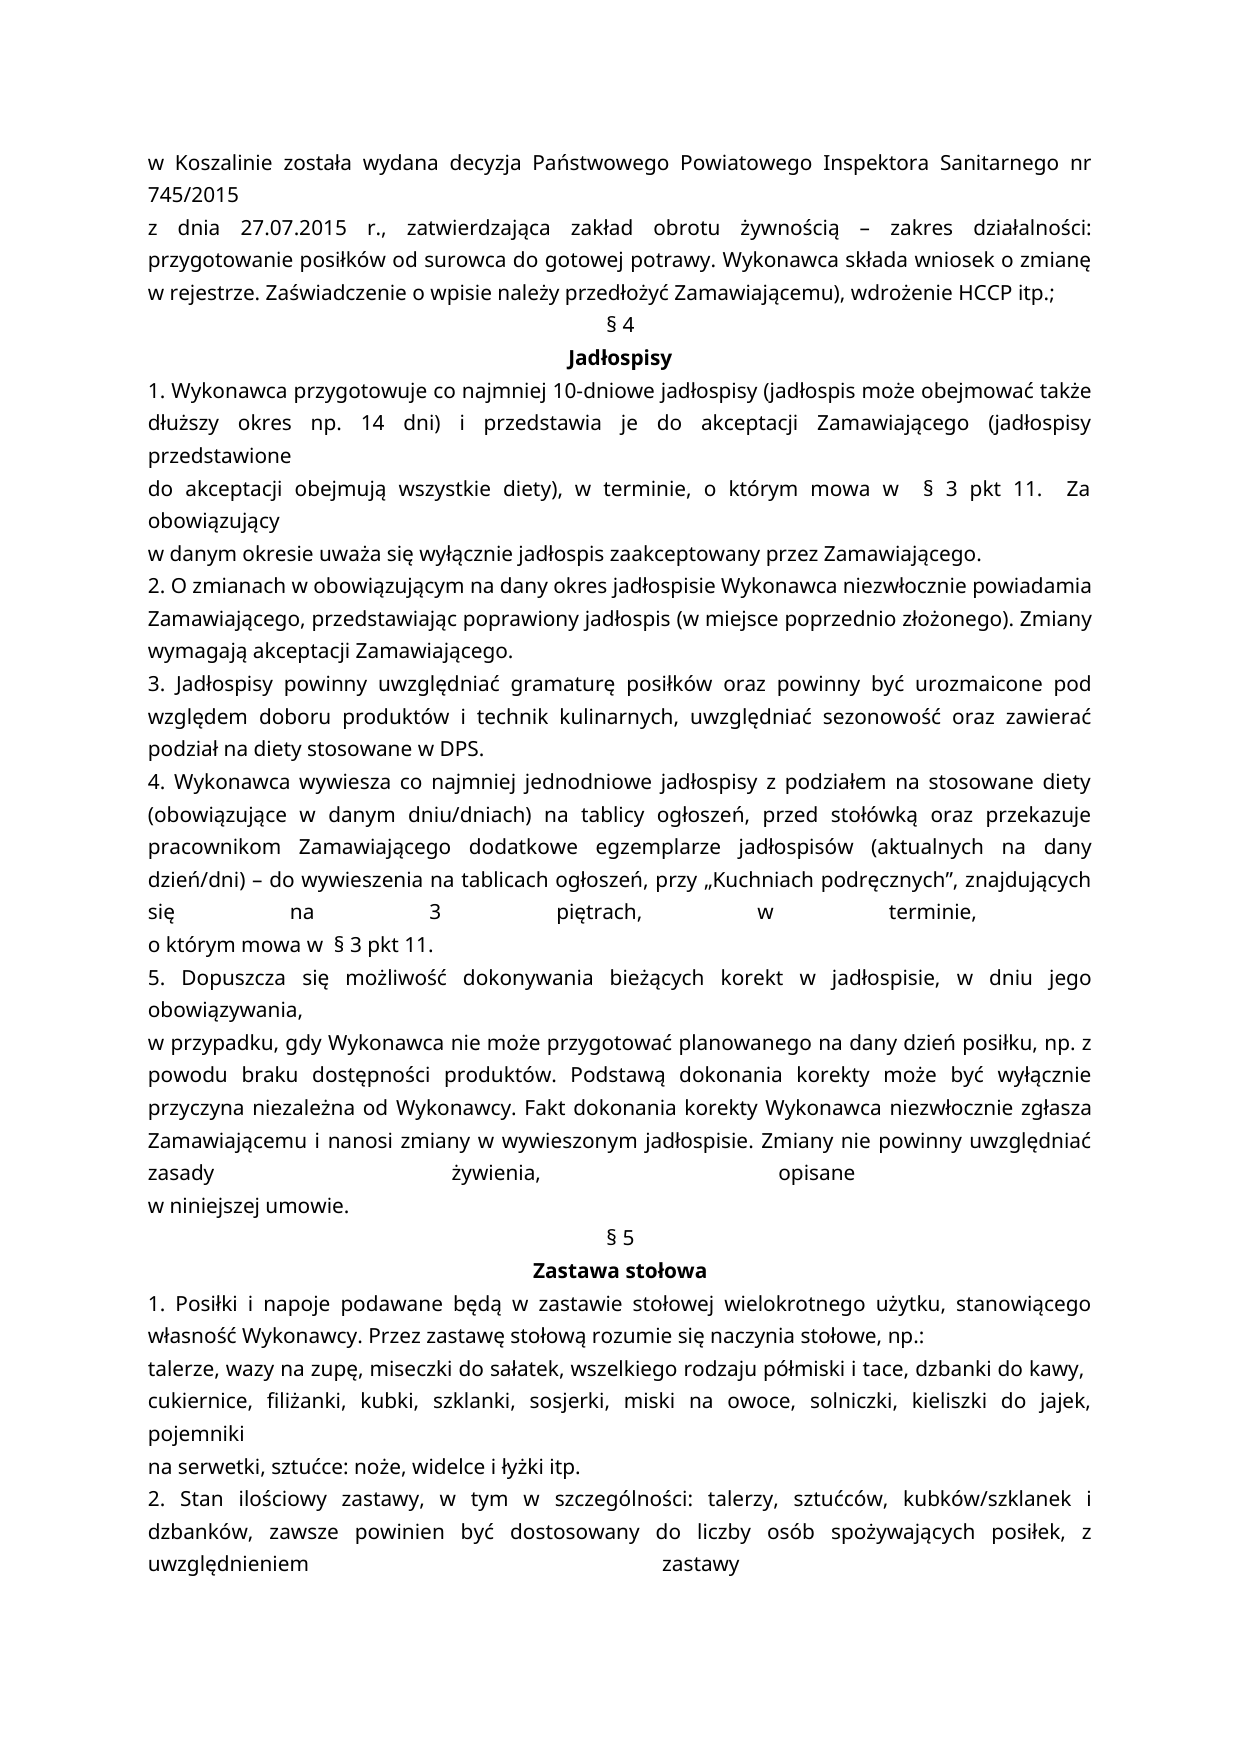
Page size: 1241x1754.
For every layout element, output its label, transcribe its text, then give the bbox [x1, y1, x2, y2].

text § 5 [148, 1223, 1093, 1252]
text talerze, wazy na zupę, miseczki do sałatek, wszelkiego rodzaju półmiski i tace, dzbanki do kawy, cukiernice, filiżanki, kubki, szklanki, sosjerki, miski na owoce, solniczki, kieliszki do jajek, pojemniki na serwetki, sztućce: noże, widelce i łyżki itp. [148, 1354, 1093, 1480]
text 2. O zmianach w obowiązującym na dany okres jadłospisie Wykonawca niezwłocznie powiadamia Zamawiającego, przedstawiając poprawiony jadłospis (w miejsce poprzednio złożonego). Zmiany wymagają akceptacji Zamawiającego. [148, 571, 1093, 665]
text Zastawa stołowa [148, 1256, 1093, 1284]
text § 4 [148, 311, 1093, 339]
text Jadłospisy [148, 343, 1093, 372]
text 3. Jadłospisy powinny uwzględniać gramaturę posiłków oraz powinny być urozmaicone pod względem doboru produktów i technik kulinarnych, uwzględniać sezonowość oraz zawierać podział na diety stosowane w DPS. [148, 669, 1093, 763]
text 4. Wykonawca wywiesza co najmniej jednodniowe jadłospisy z podziałem na stosowane diety (obowiązujące w danym dniu/dniach) na tablicy ogłoszeń, przed stołówką oraz przekazuje pracownikom Zamawiającego dodatkowe egzemplarze jadłospisów (aktualnych na dany dzień/dni) – do wywieszenia na tablicach ogłoszeń, przy „Kuchniach podręcznych”, znajdujących się na 3 piętrach, w terminie, o którym mowa w § 3 pkt 11. [148, 767, 1093, 958]
text 1. Wykonawca przygotowuje co najmniej 10-dniowe jadłospisy (jadłospis może obejmować także dłuższy okres np. 14 dni) i przedstawia je do akceptacji Zamawiającego (jadłospisy przedstawione do akceptacji obejmują wszystkie diety), w terminie, o którym mowa w § 3 pkt 11. Za obowiązujący w danym okresie uważa się wyłącznie jadłospis zaakceptowany przez Zamawiającego. [148, 376, 1093, 567]
text 1. Posiłki i napoje podawane będą w zastawie stołowej wielokrotnego użytku, stanowiącego własność Wykonawcy. Przez zastawę stołową rozumie się naczynia stołowe, np.: [148, 1289, 1093, 1350]
text w Koszalinie została wydana decyzja Państwowego Powiatowego Inspektora Sanitarnego nr 745/2015 z dnia 27.07.2015 r., zatwierdzająca zakład obrotu żywnością – zakres działalności: przygotowanie posiłków od surowca do gotowej potrawy. Wykonawca składa wniosek o zmianę w rejestrze. Zaświadczenie o wpisie należy przedłożyć Zamawiającemu), wdrożenie HCCP itp.; [148, 148, 1093, 306]
text 2. Stan ilościowy zastawy, w tym w szczególności: talerzy, sztućców, kubków/szklanek i dzbanków, zawsze powinien być dostosowany do liczby osób spożywających posiłek, z uwzględnieniem zastawy [148, 1484, 1093, 1578]
text 5. Dopuszcza się możliwość dokonywania bieżących korekt w jadłospisie, w dniu jego obowiązywania, w przypadku, gdy Wykonawca nie może przygotować planowanego na dany dzień posiłku, np. z powodu braku dostępności produktów. Podstawą dokonania korekty może być wyłącznie przyczyna niezależna od Wykonawcy. Fakt dokonania korekty Wykonawca niezwłocznie zgłasza Zamawiającemu i nanosi zmiany w wywieszonym jadłospisie. Zmiany nie powinny uwzględniać zasady żywienia, opisane w niniejszej umowie. [148, 963, 1093, 1219]
